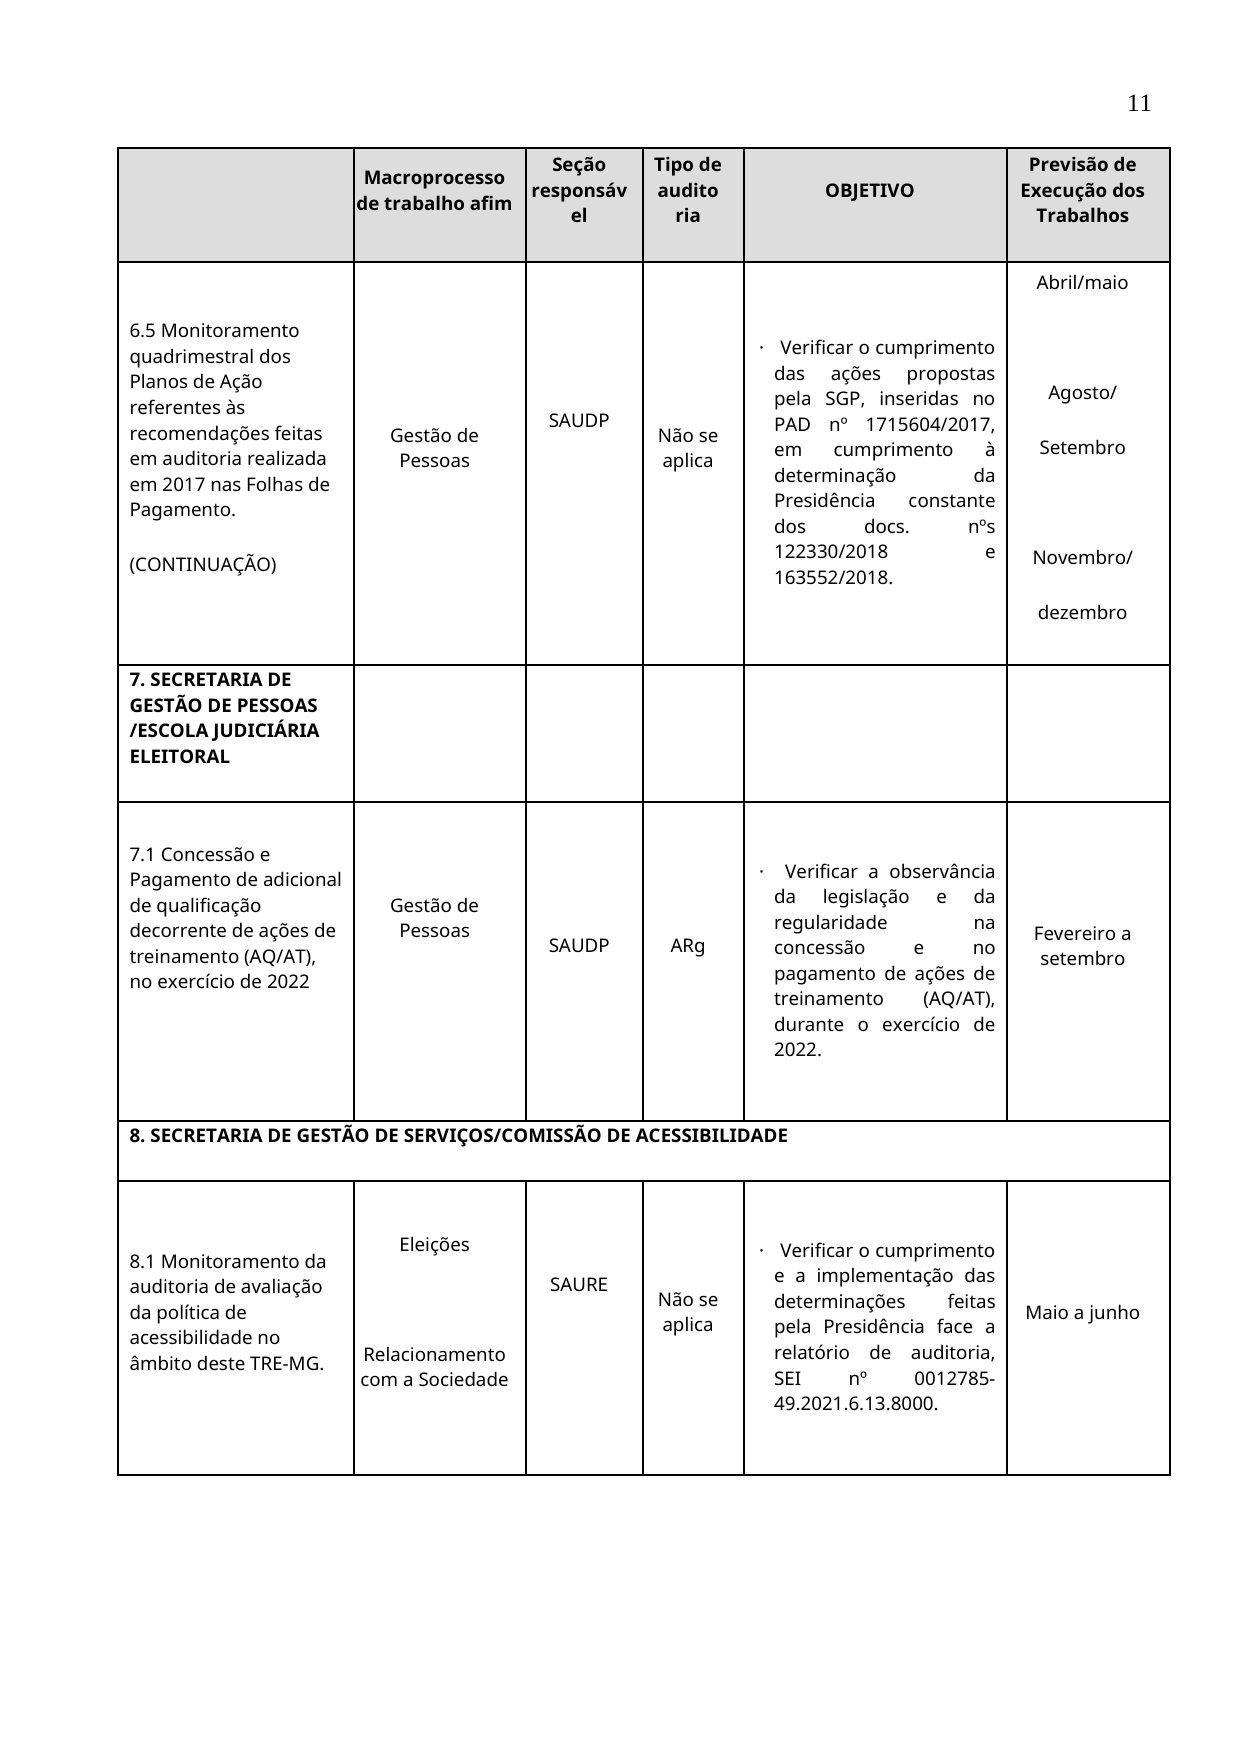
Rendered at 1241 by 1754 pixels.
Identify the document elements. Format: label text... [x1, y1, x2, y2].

table_cell 8. SECRETARIA DE GESTÃO DE SERVIÇOS/COMISSÃO DE ACESSIBILIDADE [119, 1122, 1169, 1180]
table_cell [1008, 666, 1169, 801]
table_cell Eleições Relacionamento com a Sociedade [355, 1182, 525, 1474]
table_cell 6.5 Monitoramento quadrimestral dos Planos de Ação referentes às recomendações feitas em auditoria realizada em 2017 nas Folhas de Pagamento. (CONTINUAÇÃO) [119, 263, 353, 664]
table_cell SAUDP [527, 263, 642, 664]
table_cell · Verificar o cumprimento e a implementação das determinações feitas pela Presidência face a relatório de auditoria, SEI nº 0012785-49.2021.6.13.8000. [745, 1182, 1006, 1474]
table_cell · Verificar a observância da legislação e da regularidade na concessão e no pagamento de ações de treinamento (AQ/AT), durante o exercício de 2022. [745, 803, 1006, 1120]
table_cell 8.1 Monitoramento da auditoria de avaliação da política de acessibilidade no âmbito deste TRE-MG. [119, 1182, 353, 1474]
table_cell · Verificar o cumprimento das ações propostas pela SGP, inseridas no PAD nº 1715604/2017, em cumprimento à determinação da Presidência constante dos docs. nºs 122330/2018 e 163552/2018. [745, 263, 1006, 664]
table_header Macroprocesso de trabalho afim [355, 149, 525, 261]
table_cell 7.1 Concessão e Pagamento de adicional de qualificação decorrente de ações de treinamento (AQ/AT), no exercício de 2022 [119, 803, 353, 1120]
table_cell [355, 666, 525, 801]
table_cell SAURE [527, 1182, 642, 1474]
table_cell ARg [644, 803, 743, 1120]
table_header Previsão de Execução dos Trabalhos [1008, 149, 1169, 261]
table_cell Fevereiro a setembro [1008, 803, 1169, 1120]
table_cell SAUDP [527, 803, 642, 1120]
table_cell Não se aplica [644, 263, 743, 664]
table_header Tipo de audito ria [644, 149, 743, 261]
table_cell Não se aplica [644, 1182, 743, 1474]
table_cell Maio a junho [1008, 1182, 1169, 1474]
table_cell Gestão de Pessoas [355, 263, 525, 664]
table_cell [527, 666, 642, 801]
table_cell [644, 666, 743, 801]
table_cell 7. SECRETARIA DE GESTÃO DE PESSOAS /ESCOLA JUDICIÁRIA ELEITORAL [119, 666, 353, 801]
table_header Seção responsável [527, 149, 642, 261]
table_header OBJETIVO [745, 149, 1006, 261]
table_cell [745, 666, 1006, 801]
table_header [119, 149, 353, 261]
table_cell Abril/maio Agosto/ Setembro Novembro/ dezembro [1008, 263, 1169, 664]
table_cell Gestão de Pessoas [355, 803, 525, 1120]
